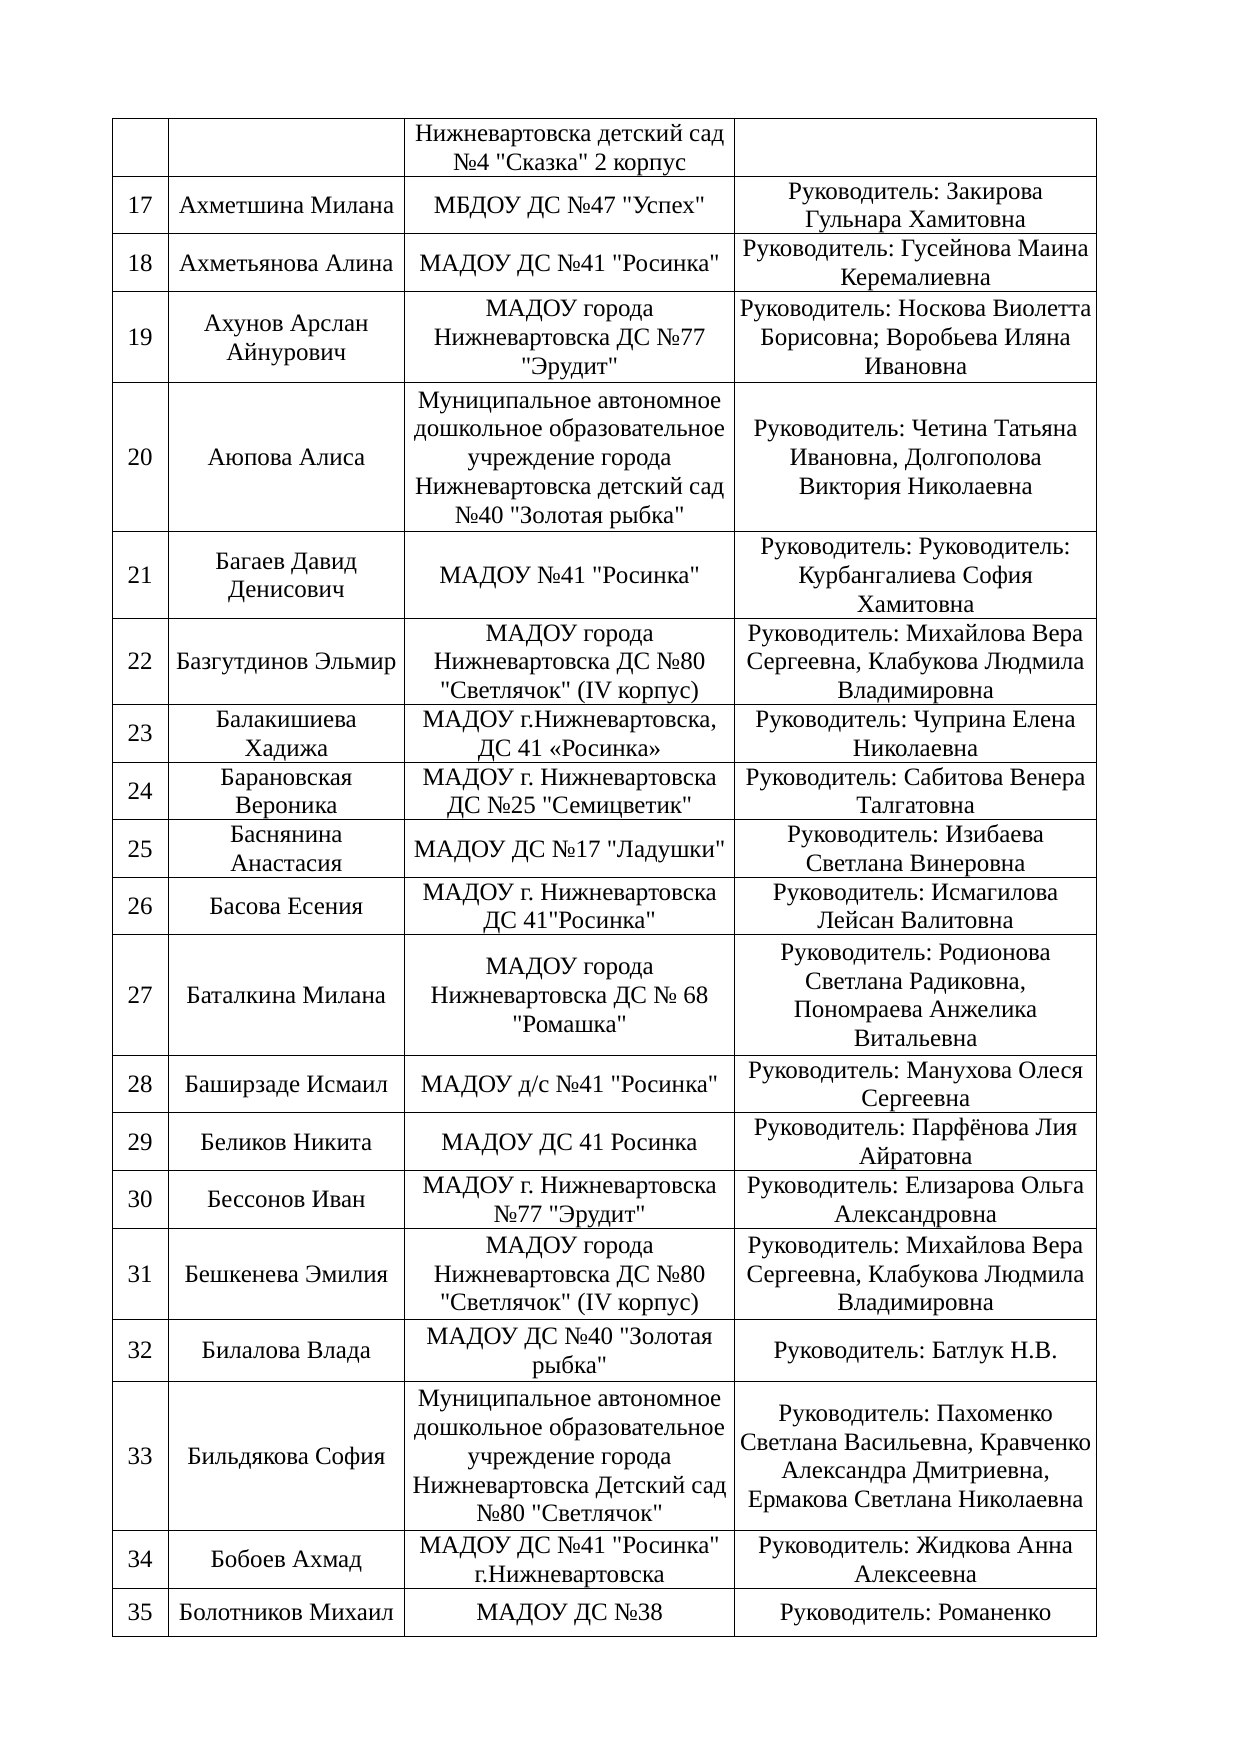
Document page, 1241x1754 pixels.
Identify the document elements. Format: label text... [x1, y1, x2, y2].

table_cell Руководитель: Парфёнова Лия Айратовна [735, 1113, 1096, 1170]
table_cell Ахметшина Милана [169, 177, 404, 233]
table_cell МАДОУ ДС №41 "Росинка" г.Нижневартовска [405, 1531, 734, 1587]
table_cell МБДОУ ДС №47 "Успех" [405, 177, 734, 233]
table_cell 29 [113, 1113, 168, 1170]
table_cell Руководитель: Романенко [735, 1589, 1096, 1636]
table_cell 30 [113, 1171, 168, 1227]
table_cell 27 [113, 935, 168, 1054]
table_cell Нижневартовска детский сад №4 "Сказка" 2 корпус [405, 119, 734, 176]
table_cell Руководитель: Родионова Светлана Радиковна, Пономраева Анжелика Витальевна [735, 935, 1096, 1054]
table_cell Руководитель: Носкова Виолетта Борисовна; Воробьева Иляна Ивановна [735, 292, 1096, 382]
table_cell Руководитель: Исмагилова Лейсан Валитовна [735, 878, 1096, 934]
table_cell Базгутдинов Эльмир [169, 619, 404, 704]
table_cell Ахунов Арслан Айнурович [169, 292, 404, 382]
table_cell Руководитель: Чуприна Елена Николаевна [735, 705, 1096, 762]
table_cell [735, 119, 1096, 176]
table_cell Болотников Михаил [169, 1589, 404, 1636]
table_cell Баснянина Анастасия [169, 820, 404, 877]
table_cell 24 [113, 763, 168, 819]
table_cell Ахметьянова Алина [169, 234, 404, 291]
table_cell 33 [113, 1382, 168, 1530]
table_cell Аюпова Алиса [169, 383, 404, 531]
table_cell МАДОУ г. Нижневартовска ДС 41"Росинка" [405, 878, 734, 934]
table_cell МАДОУ г. Нижневартовска №77 "Эрудит" [405, 1171, 734, 1227]
table_cell Баталкина Милана [169, 935, 404, 1054]
table_cell МАДОУ города Нижневартовска ДС №77 "Эрудит" [405, 292, 734, 382]
table_cell [113, 119, 168, 176]
table_cell Баширзаде Исмаил [169, 1056, 404, 1112]
table_cell 28 [113, 1056, 168, 1112]
table_cell МАДОУ ДС №40 "Золотая рыбка" [405, 1320, 734, 1381]
table_cell Руководитель: Жидкова Анна Алексеевна [735, 1531, 1096, 1587]
table_cell Барановская Вероника [169, 763, 404, 819]
table_cell Балакишиева Хадижа [169, 705, 404, 762]
table_cell Багаев Давид Денисович [169, 532, 404, 618]
table_cell Руководитель: Изибаева Светлана Винеровна [735, 820, 1096, 877]
table_cell Руководитель: Закирова Гульнара Хамитовна [735, 177, 1096, 233]
table_cell 34 [113, 1531, 168, 1587]
table_cell 31 [113, 1229, 168, 1318]
table_cell МАДОУ г. Нижневартовска ДС №25 "Семицветик" [405, 763, 734, 819]
table_cell Руководитель: Батлук Н.В. [735, 1320, 1096, 1381]
table_cell МАДОУ ДС №17 "Ладушки" [405, 820, 734, 877]
table_cell Руководитель: Манухова Олеся Сергеевна [735, 1056, 1096, 1112]
table_cell Руководитель: Михайлова Вера Сергеевна, Клабукова Людмила Владимировна [735, 619, 1096, 704]
table_cell Беликов Никита [169, 1113, 404, 1170]
table_cell 22 [113, 619, 168, 704]
table_cell 23 [113, 705, 168, 762]
table_cell Бессонов Иван [169, 1171, 404, 1227]
table_cell МАДОУ №41 "Росинка" [405, 532, 734, 618]
table_cell МАДОУ ДС №38 [405, 1589, 734, 1636]
table_cell 17 [113, 177, 168, 233]
table_cell Басова Есения [169, 878, 404, 934]
table_cell Бешкенева Эмилия [169, 1229, 404, 1318]
table_cell МАДОУ города Нижневартовска ДС №80 "Светлячок" (IV корпус) [405, 1229, 734, 1318]
table_cell МАДОУ д/с №41 "Росинка" [405, 1056, 734, 1112]
table_cell МАДОУ города Нижневартовска ДС №80 "Светлячок" (IV корпус) [405, 619, 734, 704]
table_cell 32 [113, 1320, 168, 1381]
table_cell МАДОУ г.Нижневартовска, ДС 41 «Росинка» [405, 705, 734, 762]
table_cell 25 [113, 820, 168, 877]
table_cell Билалова Влада [169, 1320, 404, 1381]
table_cell Бобоев Ахмад [169, 1531, 404, 1587]
table_cell Муниципальное автономное дошкольное образовательное учреждение города Нижневартовска Детский сад №80 "Светлячок" [405, 1382, 734, 1530]
table_cell 26 [113, 878, 168, 934]
table_cell Руководитель: Пахоменко Светлана Васильевна, Кравченко Александра Дмитриевна, Ермакова Светлана Николаевна [735, 1382, 1096, 1530]
table_cell МАДОУ ДС 41 Росинка [405, 1113, 734, 1170]
table_cell Руководитель: Руководитель: Курбангалиева София Хамитовна [735, 532, 1096, 618]
table_cell 19 [113, 292, 168, 382]
table_cell [169, 119, 404, 176]
table_cell Руководитель: Четина Татьяна Ивановна, Долгополова Виктория Николаевна [735, 383, 1096, 531]
table_cell Бильдякова София [169, 1382, 404, 1530]
table_cell Муниципальное автономное дошкольное образовательное учреждение города Нижневартовска детский сад №40 "Золотая рыбка" [405, 383, 734, 531]
table_cell Руководитель: Михайлова Вера Сергеевна, Клабукова Людмила Владимировна [735, 1229, 1096, 1318]
table_cell 21 [113, 532, 168, 618]
table_cell Руководитель: Сабитова Венера Талгатовна [735, 763, 1096, 819]
table_cell МАДОУ города Нижневартовска ДС № 68 "Ромашка" [405, 935, 734, 1054]
table_cell 18 [113, 234, 168, 291]
table_cell Руководитель: Гусейнова Маина Керемалиевна [735, 234, 1096, 291]
table_cell МАДОУ ДС №41 "Росинка" [405, 234, 734, 291]
table_cell Руководитель: Елизарова Ольга Александровна [735, 1171, 1096, 1227]
table_cell 20 [113, 383, 168, 531]
table_cell 35 [113, 1589, 168, 1636]
